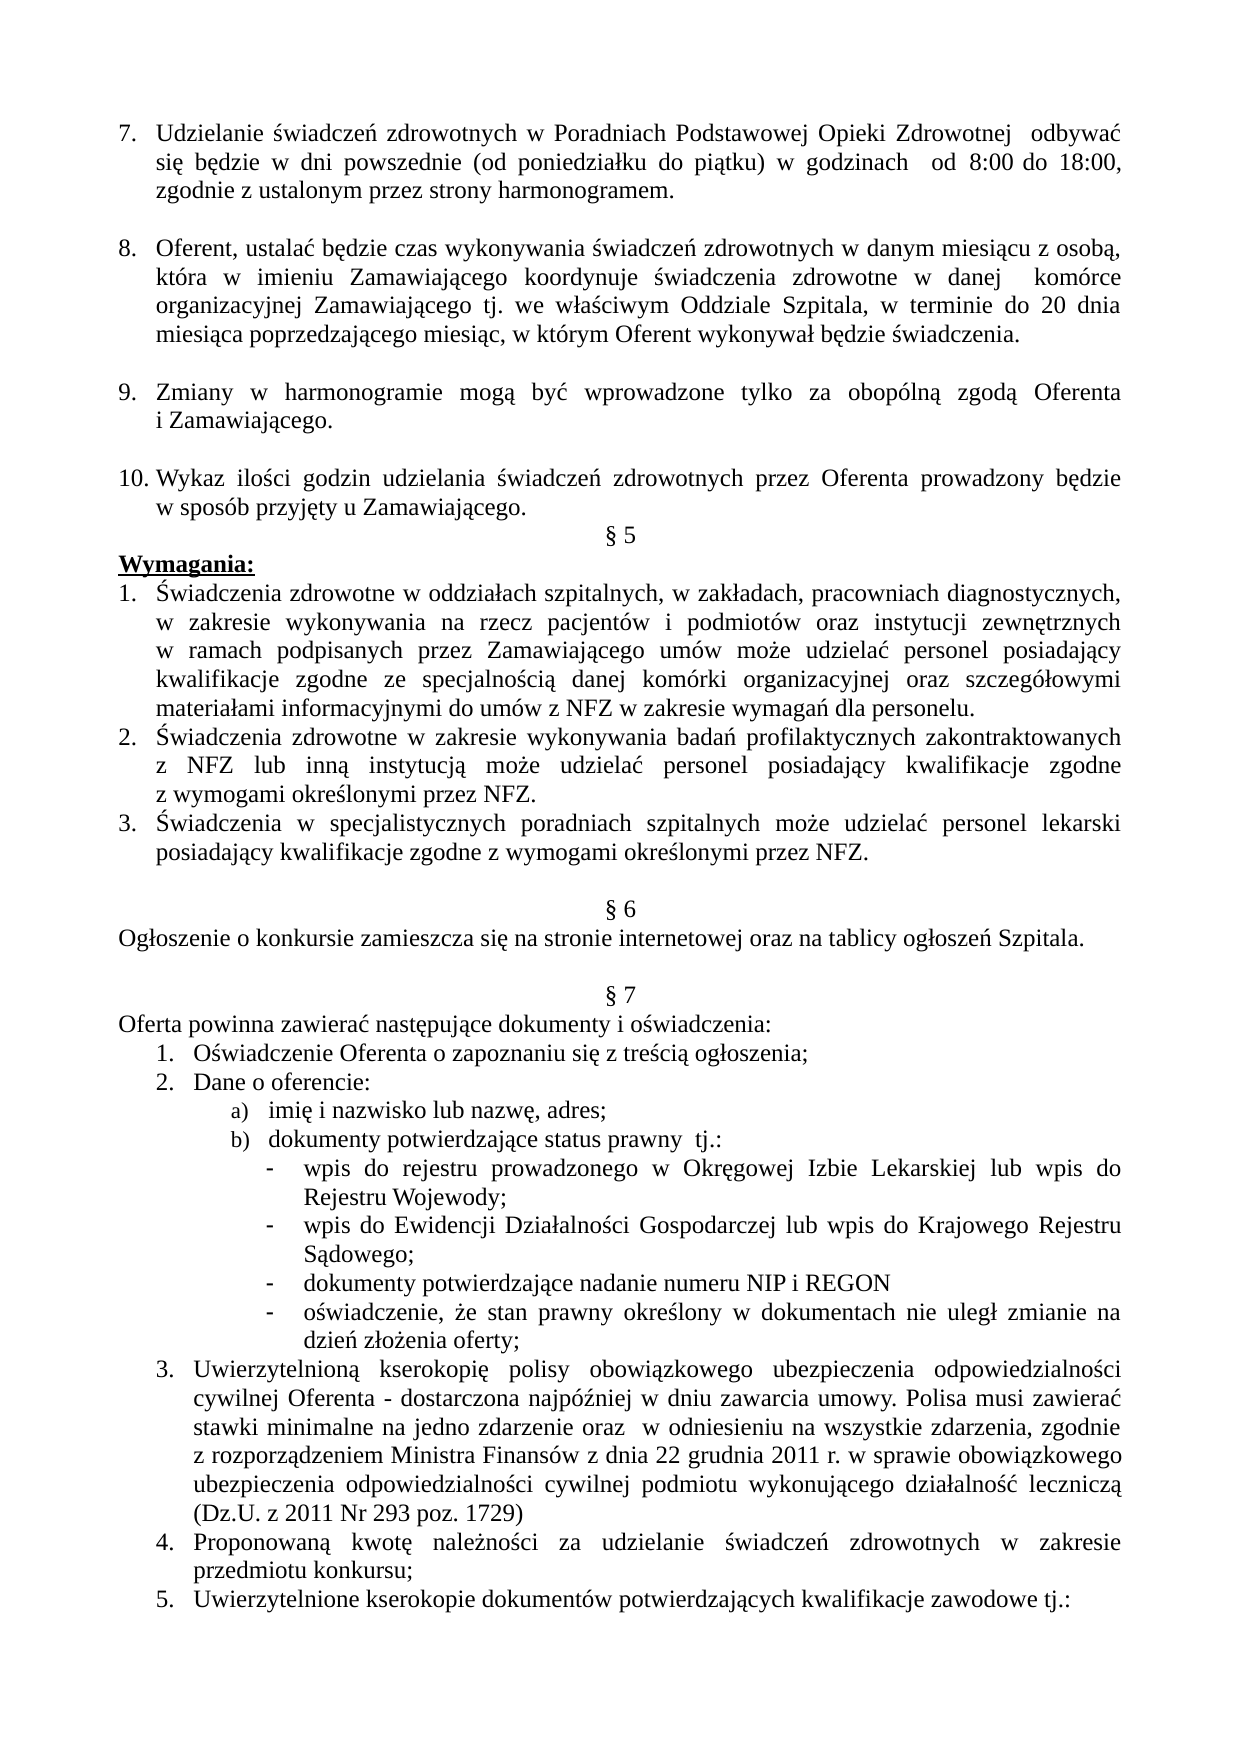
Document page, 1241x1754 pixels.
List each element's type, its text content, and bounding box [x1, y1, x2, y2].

list dokumenty potwierdzające nadanie numeru NIP i REGON [266, 1268, 1122, 1297]
list wpis do rejestru prowadzonego w Okręgowej Izbie Lekarskiej lub wpis do Rejestru Wojewody; [266, 1153, 1122, 1211]
list Wykaz ilości godzin udzielania świadczeń zdrowotnych przez Oferenta prowadzony będzie w sposób przyjęty u Zamawiającego. [118, 463, 1122, 521]
text Ogłoszenie o konkursie zamieszcza się na stronie internetowej oraz na tablicy ogłoszeń Szpitala. [118, 923, 1122, 952]
list Świadczenia zdrowotne w zakresie wykonywania badań profilaktycznych zakontraktowanych z NFZ lub inną instytucją może udzielać personel posiadający kwalifikacje zgodne z wymogami określonymi przez NFZ. [118, 722, 1122, 808]
list Oferent, ustalać będzie czas wykonywania świadczeń zdrowotnych w danym miesiącu z osobą, która w imieniu Zamawiającego koordynuje świadczenia zdrowotne w danej komórce organizacyjnej Zamawiającego tj. we właściwym Oddziale Szpitala, w terminie do 20 dnia miesiąca poprzedzającego miesiąc, w którym Oferent wykonywał będzie świadczenia. [118, 233, 1122, 348]
text § 5 [118, 521, 1122, 549]
list dokumenty potwierdzające status prawny tj.: [231, 1124, 1122, 1153]
list Dane o oferencie: [156, 1067, 1122, 1096]
list Zmiany w harmonogramie mogą być wprowadzone tylko za obopólną zgodą Oferenta i Zamawiającego. [118, 377, 1122, 434]
list wpis do Ewidencji Działalności Gospodarczej lub wpis do Krajowego Rejestru Sądowego; [266, 1211, 1122, 1268]
list Świadczenia zdrowotne w oddziałach szpitalnych, w zakładach, pracowniach diagnostycznych, w zakresie wykonywania na rzecz pacjentów i podmiotów oraz instytucji zewnętrznych w ramach podpisanych przez Zamawiającego umów może udzielać personel posiadający kwalifikacje zgodne ze specjalnością danej komórki organizacyjnej oraz szczegółowymi materiałami informacyjnymi do umów z NFZ w zakresie wymagań dla personelu. [118, 578, 1122, 722]
list Uwierzytelnioną kserokopię polisy obowiązkowego ubezpieczenia odpowiedzialności cywilnej Oferenta - dostarczona najpóźniej w dniu zawarcia umowy. Polisa musi zawierać stawki minimalne na jedno zdarzenie oraz w odniesieniu na wszystkie zdarzenia, zgodnie z rozporządzeniem Ministra Finansów z dnia 22 grudnia 2011 r. w sprawie obowiązkowego ubezpieczenia odpowiedzialności cywilnej podmiotu wykonującego działalność leczniczą (Dz.U. z 2011 Nr 293 poz. 1729) [156, 1354, 1122, 1527]
list Świadczenia w specjalistycznych poradniach szpitalnych może udzielać personel lekarski posiadający kwalifikacje zgodne z wymogami określonymi przez NFZ. [118, 808, 1122, 866]
list Proponowaną kwotę należności za udzielanie świadczeń zdrowotnych w zakresie przedmiotu konkursu; [156, 1527, 1122, 1584]
text Wymagania: [118, 549, 1122, 578]
text Oferta powinna zawierać następujące dokumenty i oświadczenia: [118, 1009, 1122, 1038]
text § 6 [118, 894, 1122, 923]
list Udzielanie świadczeń zdrowotnych w Poradniach Podstawowej Opieki Zdrowotnej odbywać się będzie w dni powszednie (od poniedziałku do piątku) w godzinach od 8:00 do 18:00, zgodnie z ustalonym przez strony harmonogramem. [118, 118, 1122, 204]
list Oświadczenie Oferenta o zapoznaniu się z treścią ogłoszenia; [156, 1038, 1122, 1067]
list imię i nazwisko lub nazwę, adres; [231, 1096, 1122, 1124]
text § 7 [118, 981, 1122, 1009]
list oświadczenie, że stan prawny określony w dokumentach nie uległ zmianie na dzień złożenia oferty; [266, 1297, 1122, 1354]
list Uwierzytelnione kserokopie dokumentów potwierdzających kwalifikacje zawodowe tj.: [156, 1584, 1122, 1613]
